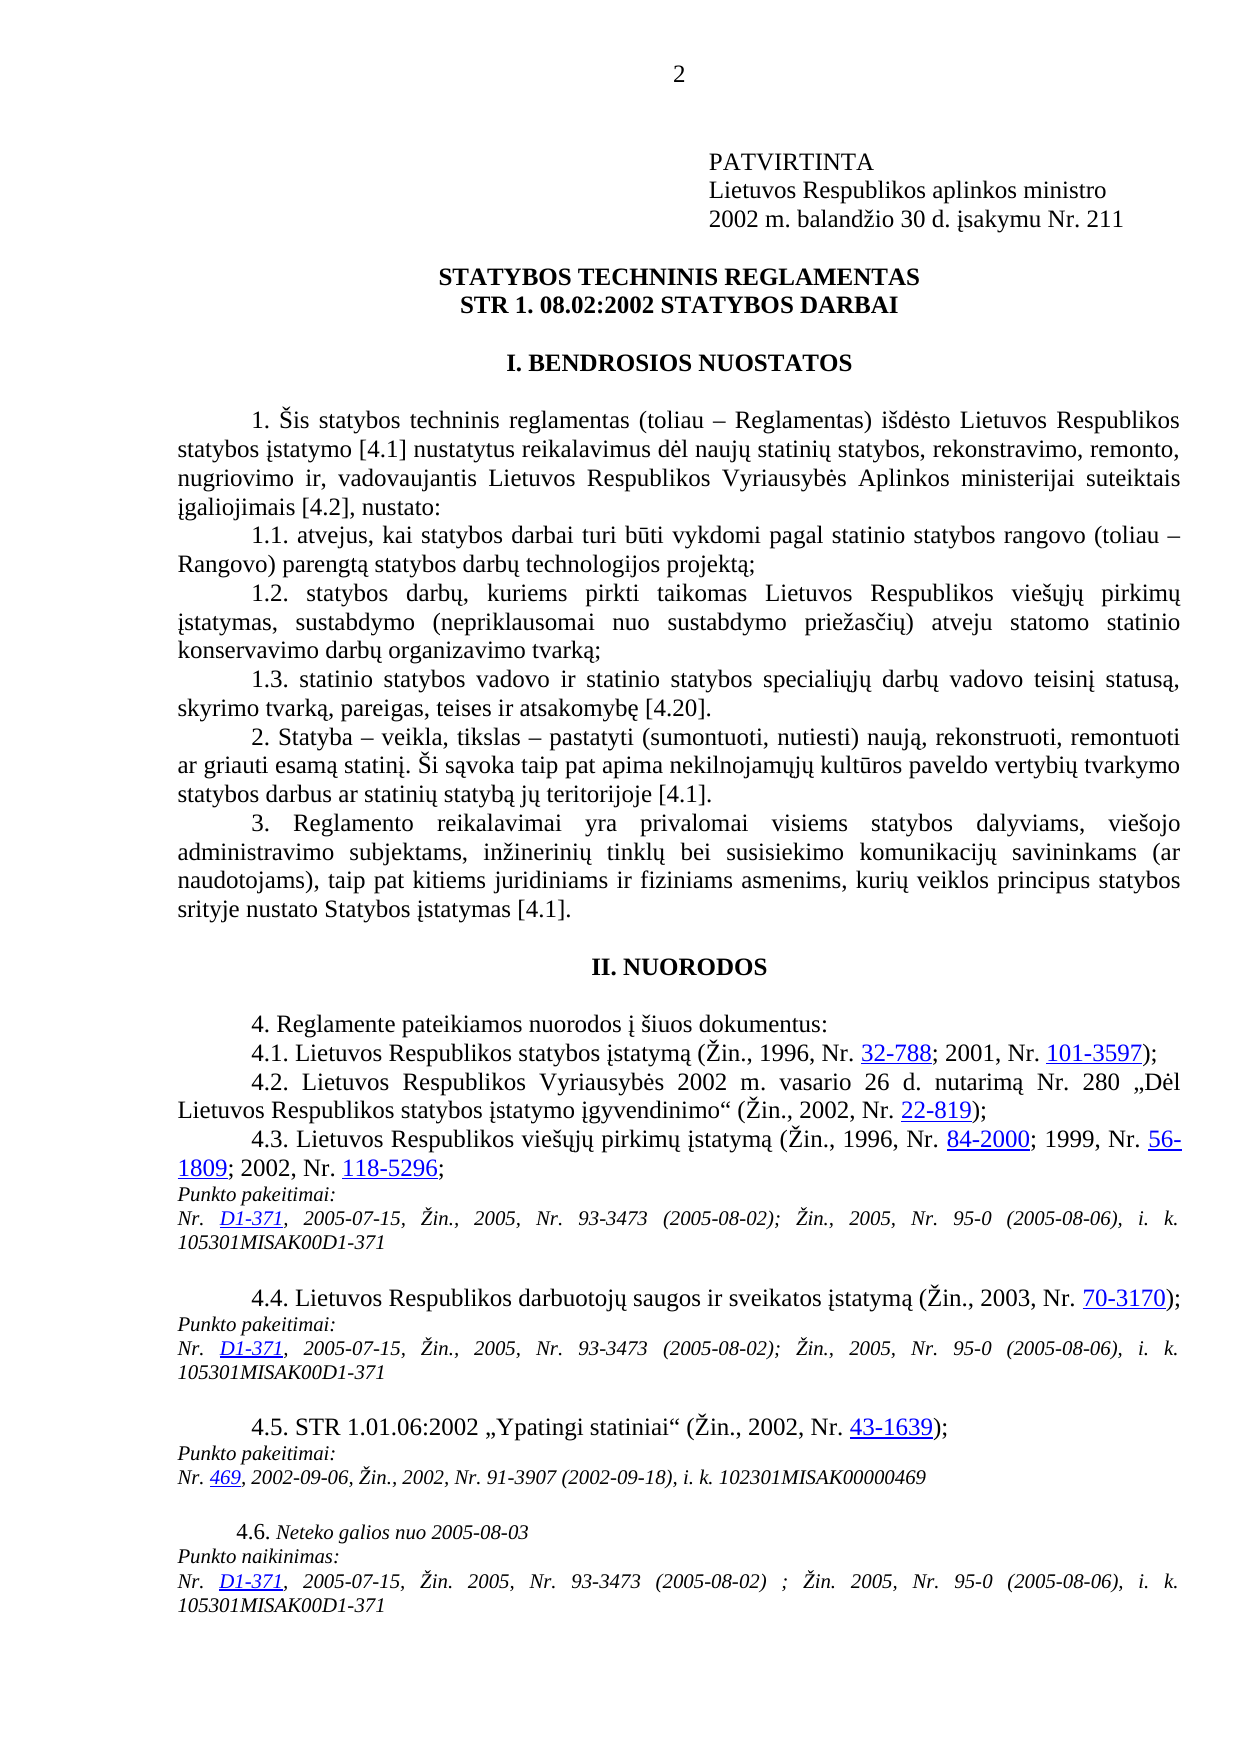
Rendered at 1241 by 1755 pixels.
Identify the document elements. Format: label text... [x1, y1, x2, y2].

text PATVIRTINTA [177, 147, 1181, 176]
text Nr. D1-371, 2005-07-15, Žin. 2005, Nr. 93-3473 (2005-08-02) ; Žin. 2005, Nr. 95-0 (2005-08-06), i. k. 105301MISAK00D1-371 [177, 1568, 1181, 1617]
text 4.2. Lietuvos Respublikos Vyriausybės 2002 m. vasario 26 d. nutarimą Nr. 280 „Dėl Lietuvos Respublikos statybos įstatymo įgyvendinimo“ (Žin., 2002, Nr. 22-819); [177, 1067, 1181, 1124]
text I. BENDROSIOS NUOSTATOS [177, 348, 1181, 377]
text 2002 m. balandžio 30 d. įsakymu Nr. 211 [177, 204, 1181, 233]
text 3. Reglamento reikalavimai yra privalomai visiems statybos dalyviams, viešojo administravimo subjektams, inžinerinių tinklų bei susisiekimo komunikacijų savininkams (ar naudotojams), taip pat kitiems juridiniams ir fiziniams asmenims, kurių veiklos principus statybos srityje nustato Statybos įstatymas [4.1]. [177, 808, 1181, 923]
text Punkto naikinimas: [177, 1544, 1181, 1568]
text Punkto pakeitimai: [177, 1182, 1181, 1206]
text 1.1. atvejus, kai statybos darbai turi būti vykdomi pagal statinio statybos rangovo (toliau – Rangovo) parengtą statybos darbų technologijos projektą; [177, 521, 1181, 578]
text Lietuvos Respublikos aplinkos ministro [177, 176, 1181, 204]
text Nr. D1-371, 2005-07-15, Žin., 2005, Nr. 93-3473 (2005-08-02); Žin., 2005, Nr. 95-0 (2005-08-06), i. k. 105301MISAK00D1-371 [177, 1206, 1181, 1254]
text 1. Šis statybos techninis reglamentas (toliau – Reglamentas) išdėsto Lietuvos Respublikos statybos įstatymo [4.1] nustatytus reikalavimus dėl naujų statinių statybos, rekonstravimo, remonto, nugriovimo ir, vadovaujantis Lietuvos Respublikos Vyriausybės Aplinkos ministerijai suteiktais įgaliojimais [4.2], nustato: [177, 406, 1181, 521]
text 1.2. statybos darbų, kuriems pirkti taikomas Lietuvos Respublikos viešųjų pirkimų įstatymas, sustabdymo (nepriklausomai nuo sustabdymo priežasčių) atveju statomo statinio konservavimo darbų organizavimo tvarką; [177, 578, 1181, 664]
text Nr. D1-371, 2005-07-15, Žin., 2005, Nr. 93-3473 (2005-08-02); Žin., 2005, Nr. 95-0 (2005-08-06), i. k. 105301MISAK00D1-371 [177, 1336, 1181, 1384]
text 4.6. Neteko galios nuo 2005-08-03 [177, 1518, 1181, 1544]
text 4.3. Lietuvos Respublikos viešųjų pirkimų įstatymą (Žin., 1996, Nr. 84-2000; 1999, Nr. 56-1809; 2002, Nr. 118-5296; [177, 1124, 1181, 1182]
text 4.1. Lietuvos Respublikos statybos įstatymą (Žin., 1996, Nr. 32-788; 2001, Nr. 101-3597); [177, 1038, 1181, 1067]
text Nr. 469, 2002-09-06, Žin., 2002, Nr. 91-3907 (2002-09-18), i. k. 102301MISAK00000469 [177, 1465, 1181, 1489]
text STR 1. 08.02:2002 STATYBOS DARBAI [177, 291, 1181, 319]
text 1.3. statinio statybos vadovo ir statinio statybos specialiųjų darbų vadovo teisinį statusą, skyrimo tvarką, pareigas, teises ir atsakomybę [4.20]. [177, 664, 1181, 722]
text 4.4. Lietuvos Respublikos darbuotojų saugos ir sveikatos įstatymą (Žin., 2003, Nr. 70-3170); [177, 1283, 1181, 1312]
text 2. Statyba – veikla, tikslas – pastatyti (sumontuoti, nutiesti) naują, rekonstruoti, remontuoti ar griauti esamą statinį. Ši sąvoka taip pat apima nekilnojamųjų kultūros paveldo vertybių tvarkymo statybos darbus ar statinių statybą jų teritorijoje [4.1]. [177, 722, 1181, 808]
text Punkto pakeitimai: [177, 1312, 1181, 1336]
text 4. Reglamente pateikiamos nuorodos į šiuos dokumentus: [177, 1009, 1181, 1038]
text 4.5. STR 1.01.06:2002 „Ypatingi statiniai“ (Žin., 2002, Nr. 43-1639); [177, 1412, 1181, 1441]
text Punkto pakeitimai: [177, 1441, 1181, 1465]
text II. NUORODOS [177, 952, 1181, 981]
text STATYBOS TECHNINIS REGLAMENTAS [177, 262, 1181, 291]
